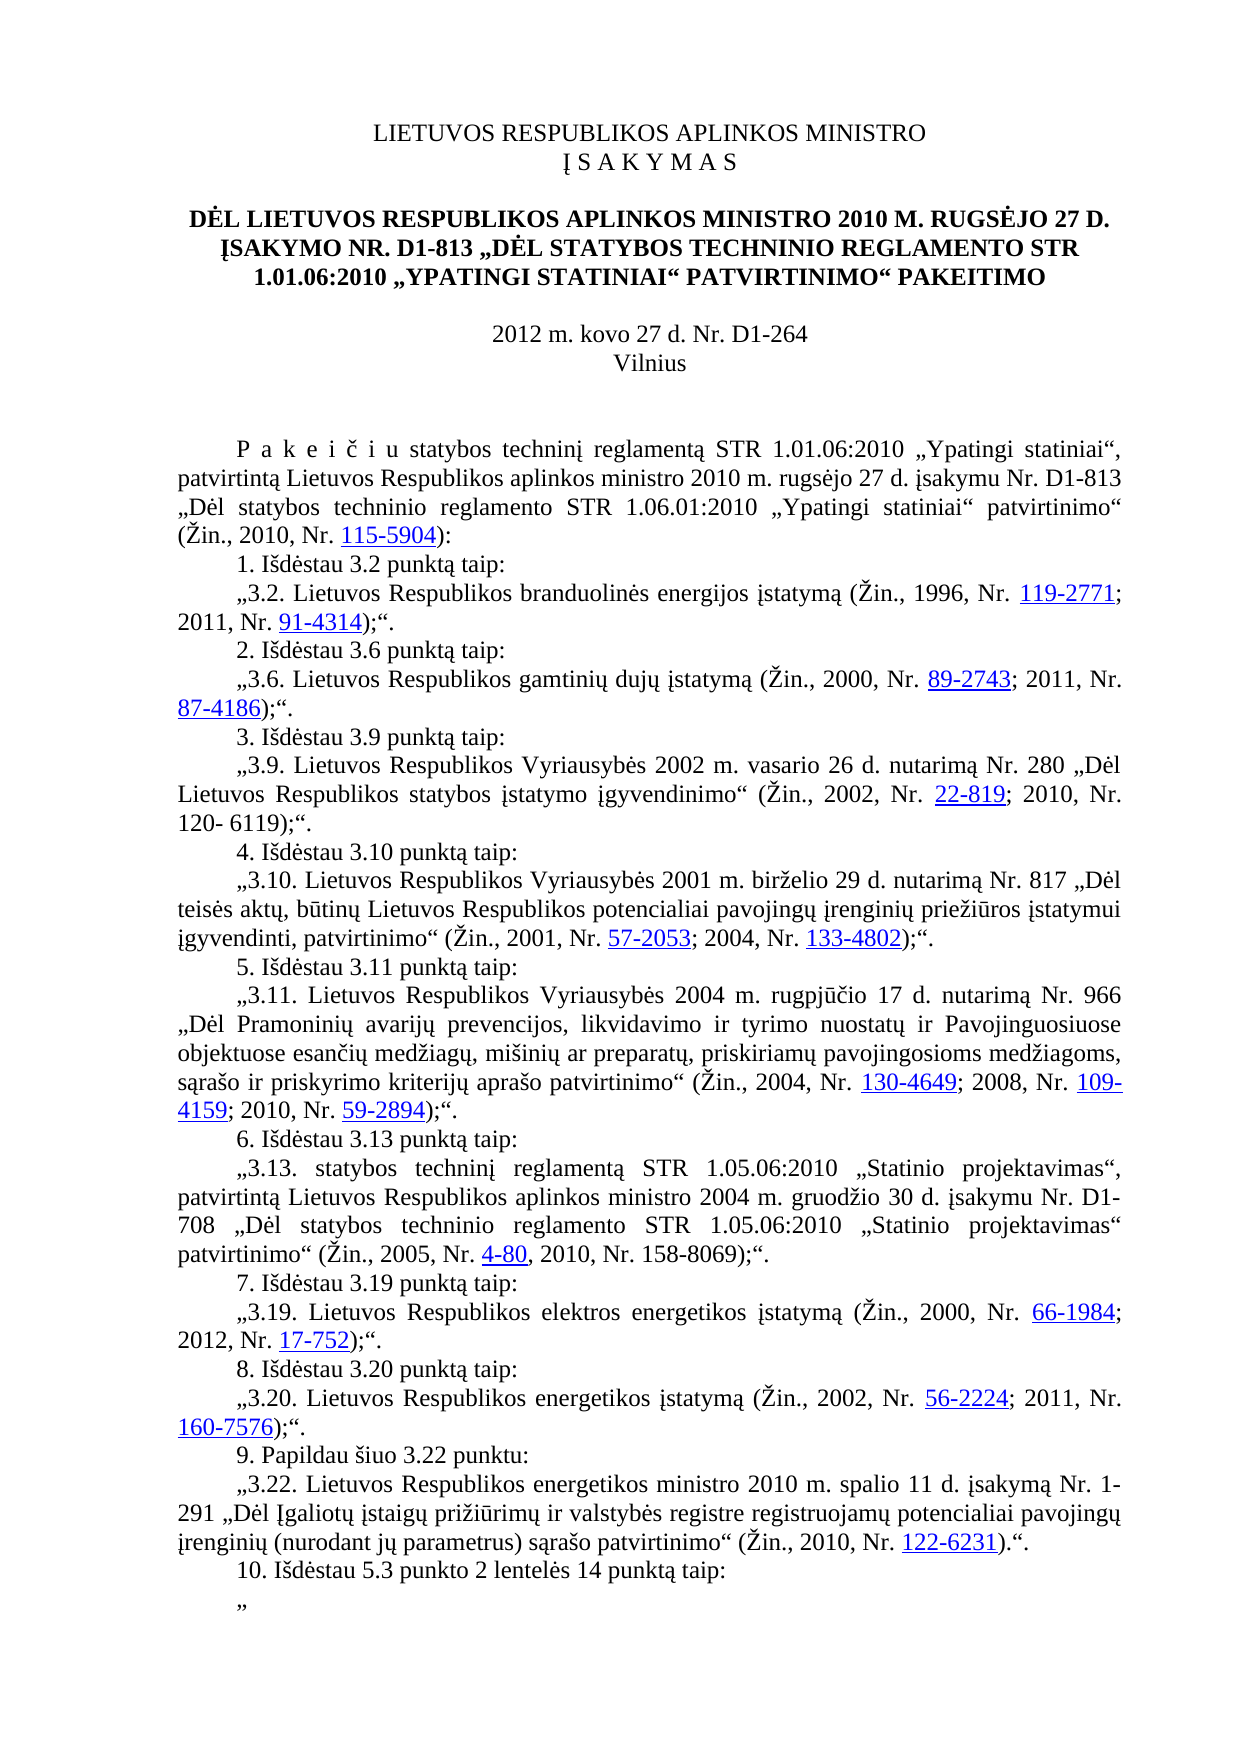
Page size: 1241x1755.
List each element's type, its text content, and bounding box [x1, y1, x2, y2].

text 5. Išdėstau 3.11 punktą taip: [177, 952, 1122, 981]
text 10. Išdėstau 5.3 punkto 2 lentelės 14 punktą taip: [177, 1556, 1122, 1584]
text 2012 m. kovo 27 d. Nr. D1-264 [177, 319, 1122, 348]
text 6. Išdėstau 3.13 punktą taip: [177, 1124, 1122, 1153]
text „3.10. Lietuvos Respublikos Vyriausybės 2001 m. birželio 29 d. nutarimą Nr. 817 „Dėl teisės aktų, būtinų Lietuvos Respublikos potencialiai pavojingų įrenginių priežiūros įstatymui įgyvendinti, patvirtinimo“ (Žin., 2001, Nr. 57-2053; 2004, Nr. 133-4802);“. [177, 866, 1122, 952]
text „3.13. statybos techninį reglamentą STR 1.05.06:2010 „Statinio projektavimas“, patvirtintą Lietuvos Respublikos aplinkos ministro 2004 m. gruodžio 30 d. įsakymu Nr. D1-708 „Dėl statybos techninio reglamento STR 1.05.06:2010 „Statinio projektavimas“ patvirtinimo“ (Žin., 2005, Nr. 4-80, 2010, Nr. 158-8069);“. [177, 1153, 1122, 1268]
text „ [177, 1584, 1122, 1613]
text „3.19. Lietuvos Respublikos elektros energetikos įstatymą (Žin., 2000, Nr. 66-1984; 2012, Nr. 17-752);“. [177, 1297, 1122, 1354]
text 3. Išdėstau 3.9 punktą taip: [177, 722, 1122, 751]
text „3.6. Lietuvos Respublikos gamtinių dujų įstatymą (Žin., 2000, Nr. 89-2743; 2011, Nr. 87-4186);“. [177, 664, 1122, 722]
text 2. Išdėstau 3.6 punktą taip: [177, 636, 1122, 664]
text Į S A K Y M A S [177, 147, 1122, 176]
text „3.2. Lietuvos Respublikos branduolinės energijos įstatymą (Žin., 1996, Nr. 119-2771; 2011, Nr. 91-4314);“. [177, 578, 1122, 636]
text Vilnius [177, 348, 1122, 377]
text LIETUVOS RESPUBLIKOS APLINKOS MINISTRO [177, 118, 1122, 147]
text 9. Papildau šiuo 3.22 punktu: [177, 1441, 1122, 1469]
text 8. Išdėstau 3.20 punktą taip: [177, 1354, 1122, 1383]
text DĖL LIETUVOS RESPUBLIKOS APLINKOS MINISTRO 2010 M. RUGSĖJO 27 D. ĮSAKYMO NR. D1-813 „DĖL STATYBOS TECHNINIO REGLAMENTO STR 1.01.06:2010 „ypatingi statiniai“ PATVIRTINIMO“ PAKEITIMO [177, 204, 1122, 291]
text 1. Išdėstau 3.2 punktą taip: [177, 549, 1122, 578]
text „3.20. Lietuvos Respublikos energetikos įstatymą (Žin., 2002, Nr. 56-2224; 2011, Nr. 160-7576);“. [177, 1383, 1122, 1441]
text „3.11. Lietuvos Respublikos Vyriausybės 2004 m. rugpjūčio 17 d. nutarimą Nr. 966 „Dėl Pramoninių avarijų prevencijos, likvidavimo ir tyrimo nuostatų ir Pavojinguosiuose objektuose esančių medžiagų, mišinių ar preparatų, priskiriamų pavojingosioms medžiagoms, sąrašo ir priskyrimo kriterijų aprašo patvirtinimo“ (Žin., 2004, Nr. 130-4649; 2008, Nr. 109-4159; 2010, Nr. 59-2894);“. [177, 981, 1122, 1124]
text 4. Išdėstau 3.10 punktą taip: [177, 837, 1122, 866]
text P a k e i č i u statybos techninį reglamentą STR 1.01.06:2010 „Ypatingi statiniai“, patvirtintą Lietuvos Respublikos aplinkos ministro 2010 m. rugsėjo 27 d. įsakymu Nr. D1-813 „Dėl statybos techninio reglamento STR 1.06.01:2010 „Ypatingi statiniai“ patvirtinimo“ (Žin., 2010, Nr. 115-5904): [177, 434, 1122, 549]
text „3.22. Lietuvos Respublikos energetikos ministro 2010 m. spalio 11 d. įsakymą Nr. 1-291 „Dėl Įgaliotų įstaigų prižiūrimų ir valstybės registre registruojamų potencialiai pavojingų įrenginių (nurodant jų parametrus) sąrašo patvirtinimo“ (Žin., 2010, Nr. 122-6231).“. [177, 1469, 1122, 1556]
text „3.9. Lietuvos Respublikos Vyriausybės 2002 m. vasario 26 d. nutarimą Nr. 280 „Dėl Lietuvos Respublikos statybos įstatymo įgyvendinimo“ (Žin., 2002, Nr. 22-819; 2010, Nr. 120- 6119);“. [177, 751, 1122, 837]
text 7. Išdėstau 3.19 punktą taip: [177, 1268, 1122, 1297]
